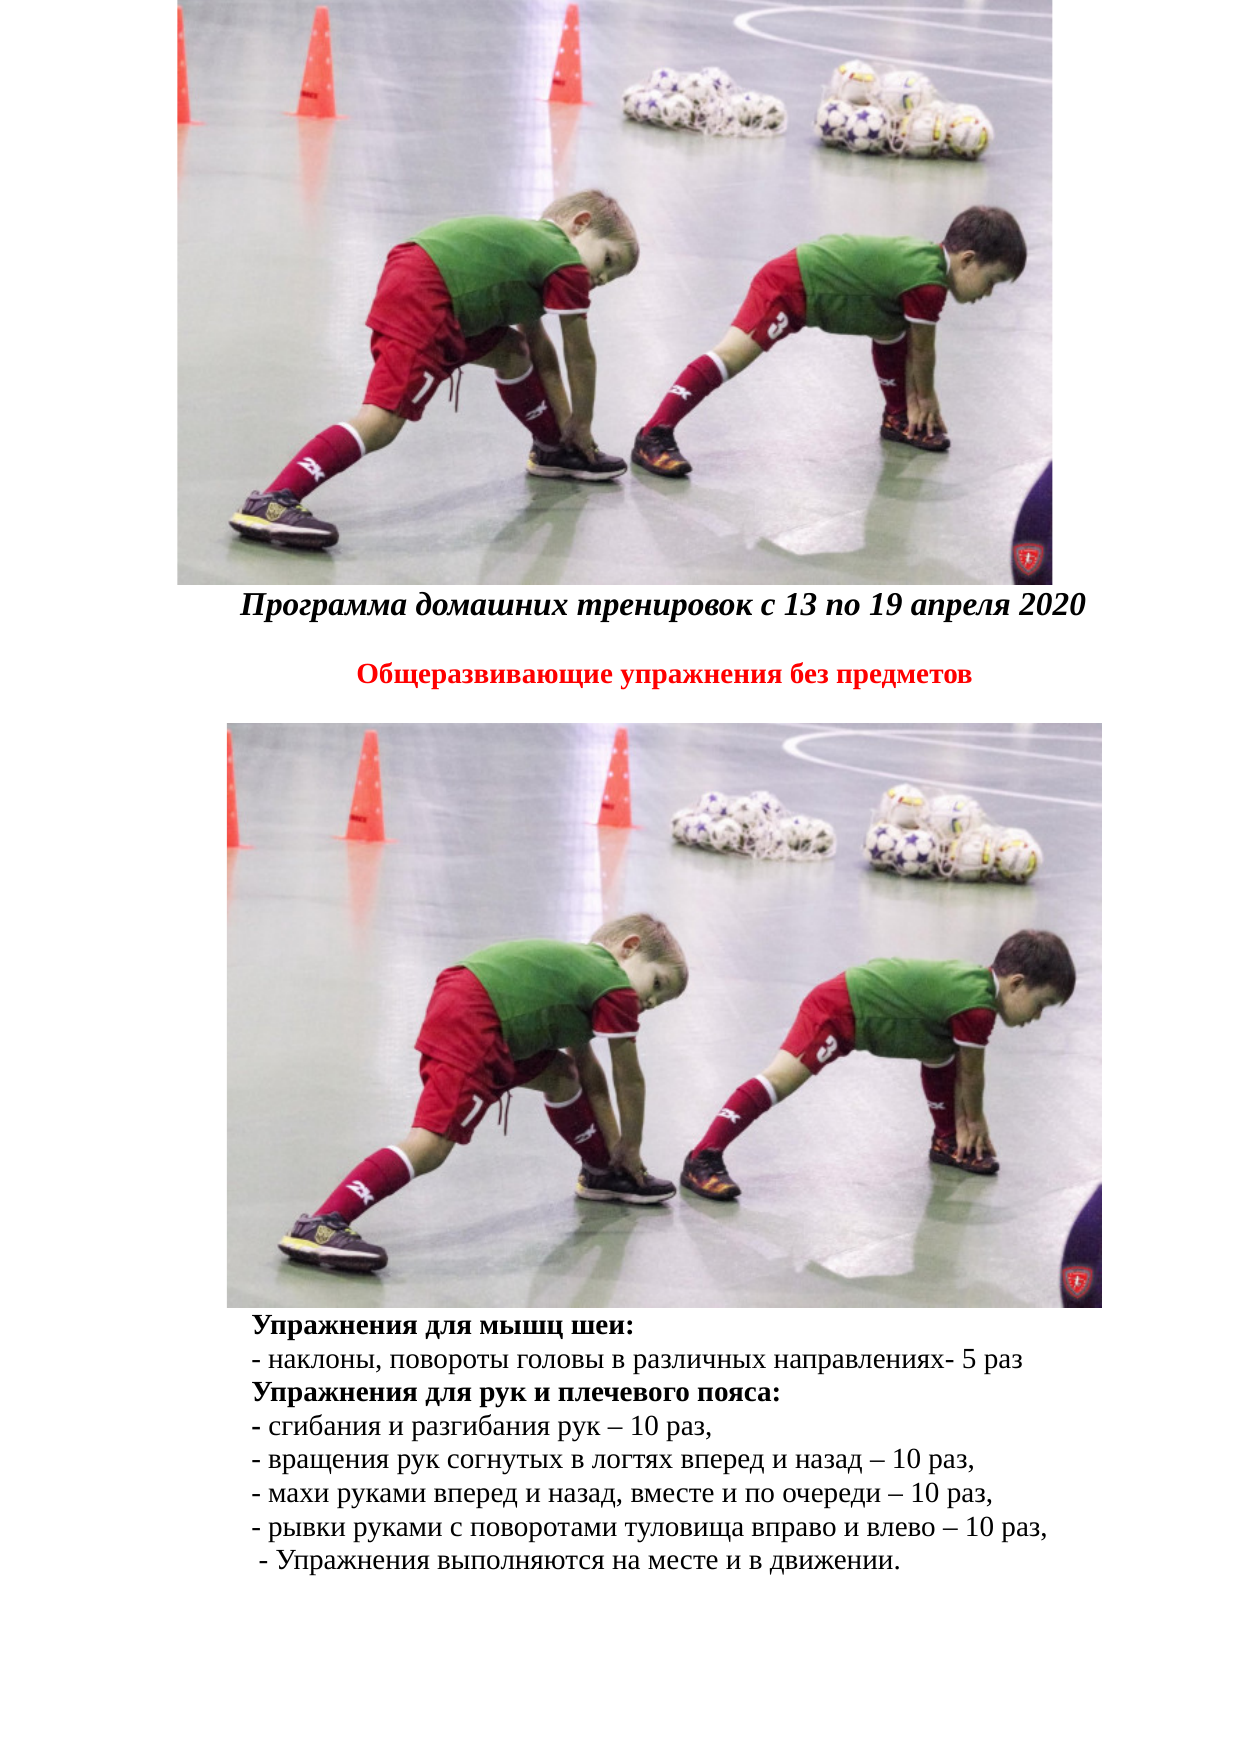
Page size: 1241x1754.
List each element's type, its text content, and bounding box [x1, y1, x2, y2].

text - сгибания и разгибания рук – 10 раз, [177, 1408, 1152, 1442]
text Программа домашних тренировок с 13 по 19 апреля 2020 [177, 118, 1152, 623]
text - вращения рук согнутых в логтях вперед и назад – 10 раз, [177, 1442, 1152, 1475]
text Упражнения для рук и плечевого пояса: [177, 1374, 1152, 1408]
text - махи руками вперед и назад, вместе и по очереди – 10 раз, [177, 1475, 1152, 1509]
text Общеразвивающие упражнения без предметов [177, 656, 1152, 690]
text - наклоны, повороты головы в различных направлениях- 5 раз [177, 1341, 1152, 1374]
text Упражнения для мышц шеи: [177, 1307, 1152, 1341]
text - рывки руками с поворотами туловища вправо и влево – 10 раз, [177, 1509, 1152, 1542]
text - Упражнения выполняются на месте и в движении. [177, 1542, 1152, 1576]
